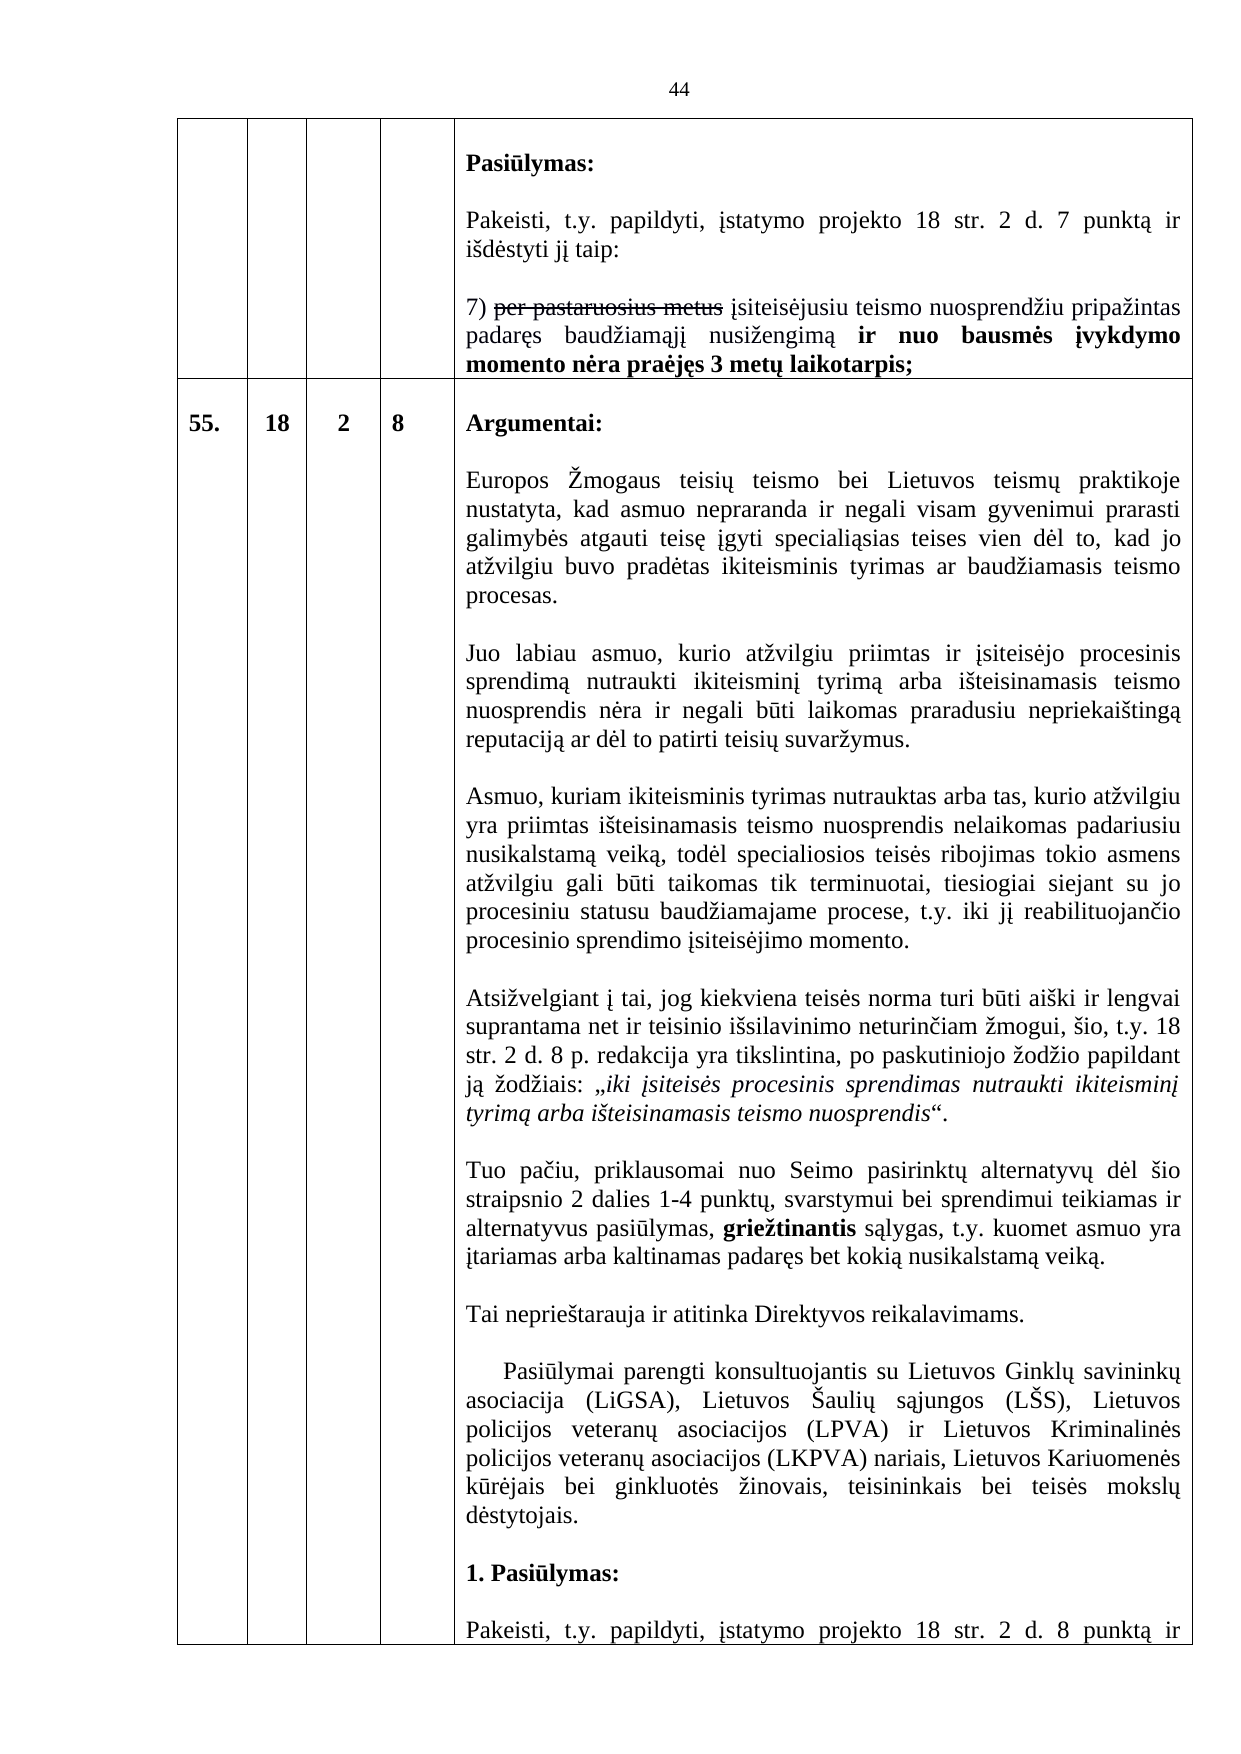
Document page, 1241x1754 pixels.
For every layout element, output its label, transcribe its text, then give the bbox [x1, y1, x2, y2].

table_cell 55. [178, 379, 247, 1644]
table_cell [178, 119, 247, 378]
table_cell [307, 119, 380, 378]
table_cell 18 [248, 379, 306, 1644]
table_cell 8 [381, 379, 454, 1644]
table_cell Pasiūlymas: Pakeisti, t.y. papildyti, įstatymo projekto 18 str. 2 d. 7 punktą ir išdėstyti jį taip: 7) per pastaruosius metus įsiteisėjusiu teismo nuosprendžiu pripažintas padaręs baudžiamąjį nusižengimą ir nuo bausmės įvykdymo momento nėra praėjęs 3 metų laikotarpis; [455, 119, 1192, 378]
table_cell Argumentai: Europos Žmogaus teisių teismo bei Lietuvos teismų praktikoje nustatyta, kad asmuo nepraranda ir negali visam gyvenimui prarasti galimybės atgauti teisę įgyti specialiąsias teises vien dėl to, kad jo atžvilgiu buvo pradėtas ikiteisminis tyrimas ar baudžiamasis teismo procesas. Juo labiau asmuo, kurio atžvilgiu priimtas ir įsiteisėjo procesinis sprendimą nutraukti ikiteisminį tyrimą arba išteisinamasis teismo nuosprendis nėra ir negali būti laikomas praradusiu nepriekaištingą reputaciją ar dėl to patirti teisių suvaržymus. Asmuo, kuriam ikiteisminis tyrimas nutrauktas arba tas, kurio atžvilgiu yra priimtas išteisinamasis teismo nuosprendis nelaikomas padariusiu nusikalstamą veiką, todėl specialiosios teisės ribojimas tokio asmens atžvilgiu gali būti taikomas tik terminuotai, tiesiogiai siejant su jo procesiniu statusu baudžiamajame procese, t.y. iki jį reabilituojančio procesinio sprendimo įsiteisėjimo momento. Atsižvelgiant į tai, jog kiekviena teisės norma turi būti aiški ir lengvai suprantama net ir teisinio išsilavinimo neturinčiam žmogui, šio, t.y. 18 str. 2 d. 8 p. redakcija yra tikslintina, po paskutiniojo žodžio papildant ją žodžiais: „iki įsiteisės procesinis sprendimas nutraukti ikiteisminį tyrimą arba išteisinamasis teismo nuosprendis“. Tuo pačiu, priklausomai nuo Seimo pasirinktų alternatyvų dėl šio straipsnio 2 dalies 1-4 punktų, svarstymui bei sprendimui teikiamas ir alternatyvus pasiūlymas, griežtinantis sąlygas, t.y. kuomet asmuo yra įtariamas arba kaltinamas padaręs bet kokią nusikalstamą veiką. Tai neprieštarauja ir atitinka Direktyvos reikalavimams. Pasiūlymai parengti konsultuojantis su Lietuvos Ginklų savininkų asociacija (LiGSA), Lietuvos Šaulių sąjungos (LŠS), Lietuvos policijos veteranų asociacijos (LPVA) ir Lietuvos Kriminalinės policijos veteranų asociacijos (LKPVA) nariais, Lietuvos Kariuomenės kūrėjais bei ginkluotės žinovais, teisininkais bei teisės mokslų dėstytojais. 1. Pasiūlymas: Pakeisti, t.y. papildyti, įstatymo projekto 18 str. 2 d. 8 punktą ir [455, 379, 1192, 1644]
table_cell [381, 119, 454, 378]
table_cell 2 [307, 379, 380, 1644]
table_cell [248, 119, 306, 378]
